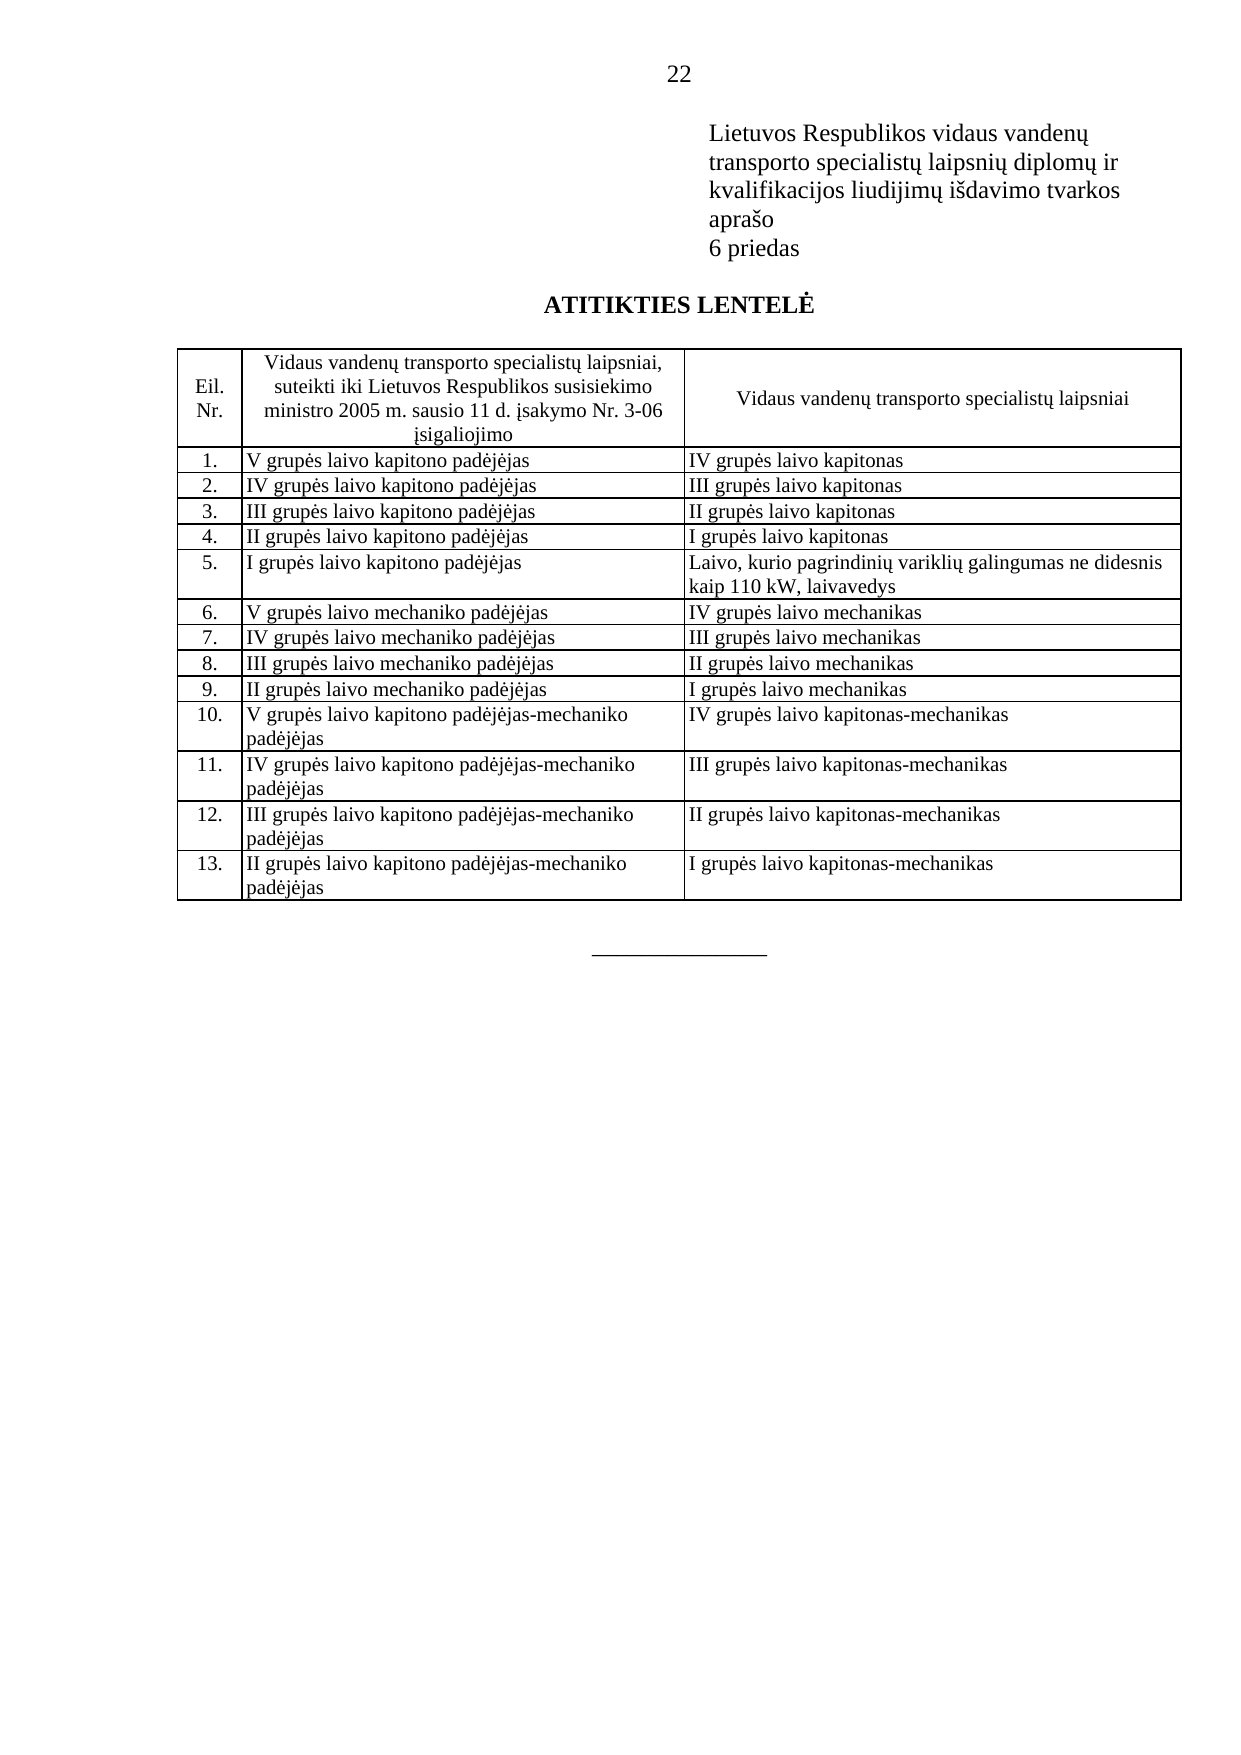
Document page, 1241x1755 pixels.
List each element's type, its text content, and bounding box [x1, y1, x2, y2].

text ______________ [177, 930, 1181, 958]
text Lietuvos Respublikos vidaus vandenų [709, 118, 1181, 147]
table_cell 5. [178, 550, 241, 598]
text ATITIKTIES LENTELĖ [177, 291, 1181, 319]
text transporto specialistų laipsnių diplomų ir [177, 147, 1181, 176]
table_cell III grupės laivo kapitonas-mechanikas [685, 752, 1180, 800]
table_cell II grupės laivo kapitonas-mechanikas [685, 802, 1180, 850]
table_cell I grupės laivo kapitono padėjėjas [243, 550, 684, 598]
table_cell IV grupės laivo kapitonas-mechanikas [685, 702, 1180, 750]
table_header Vidaus vandenų transporto specialistų laipsniai [685, 350, 1180, 446]
table_cell I grupės laivo kapitonas-mechanikas [685, 851, 1180, 899]
table_cell 10. [178, 702, 241, 750]
table_cell 12. [178, 802, 241, 850]
text 6 priedas [177, 233, 1181, 262]
table_header Eil. Nr. [178, 350, 241, 446]
table_cell 11. [178, 752, 241, 800]
table_cell 13. [178, 851, 241, 899]
text kvalifikacijos liudijimų išdavimo tvarkos [177, 176, 1181, 204]
text aprašo [177, 204, 1181, 233]
